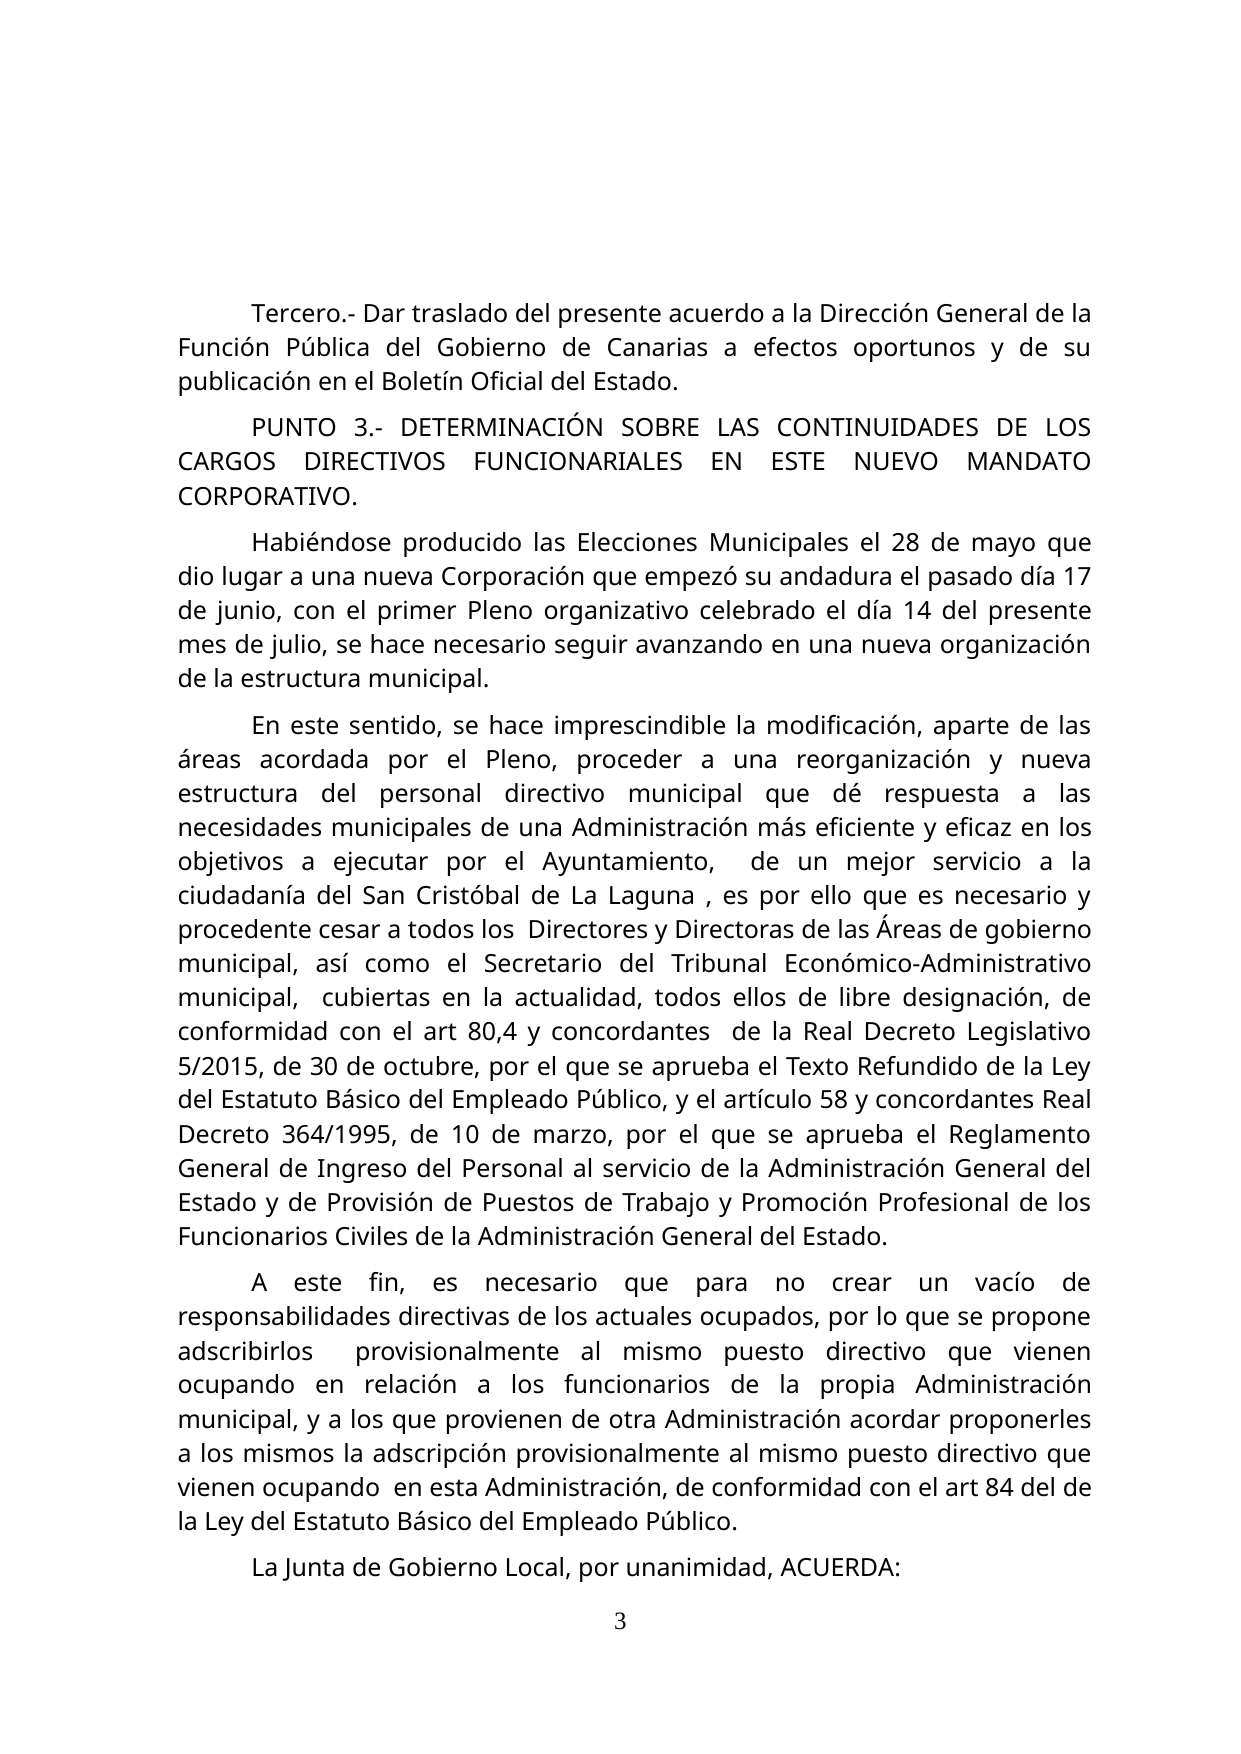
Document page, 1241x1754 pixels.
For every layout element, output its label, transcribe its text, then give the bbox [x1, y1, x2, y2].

text A este fin, es necesario que para no crear un vacío de responsabilidades directivas de los actuales ocupados, por lo que se propone adscribirlos provisionalmente al mismo puesto directivo que vienen ocupando en relación a los funcionarios de la propia Administración municipal, y a los que provienen de otra Administración acordar proponerles a los mismos la adscripción provisionalmente al mismo puesto directivo que vienen ocupando en esta Administración, de conformidad con el art 84 del de la Ley del Estatuto Básico del Empleado Público. [177, 1265, 1093, 1537]
text PUNTO 3.- DETERMINACIÓN SOBRE LAS CONTINUIDADES DE LOS CARGOS DIRECTIVOS FUNCIONARIALES EN ESTE NUEVO MANDATO CORPORATIVO. [177, 410, 1093, 512]
text La Junta de Gobierno Local, por unanimidad, ACUERDA: [177, 1550, 1093, 1584]
text En este sentido, se hace imprescindible la modificación, aparte de las áreas acordada por el Pleno, proceder a una reorganización y nueva estructura del personal directivo municipal que dé respuesta a las necesidades municipales de una Administración más eficiente y eficaz en los objetivos a ejecutar por el Ayuntamiento, de un mejor servicio a la ciudadanía del San Cristóbal de La Laguna , es por ello que es necesario y procedente cesar a todos los Directores y Directoras de las Áreas de gobierno municipal, así como el Secretario del Tribunal Económico-Administrativo municipal, cubiertas en la actualidad, todos ellos de libre designación, de conformidad con el art 80,4 y concordantes de la Real Decreto Legislativo 5/2015, de 30 de octubre, por el que se aprueba el Texto Refundido de la Ley del Estatuto Básico del Empleado Público, y el artículo 58 y concordantes Real Decreto 364/1995, de 10 de marzo, por el que se aprueba el Reglamento General de Ingreso del Personal al servicio de la Administración General del Estado y de Provisión de Puestos de Trabajo y Promoción Profesional de los Funcionarios Civiles de la Administración General del Estado. [177, 707, 1093, 1252]
text Habiéndose producido las Elecciones Municipales el 28 de mayo que dio lugar a una nueva Corporación que empezó su andadura el pasado día 17 de junio, con el primer Pleno organizativo celebrado el día 14 del presente mes de julio, se hace necesario seguir avanzando en una nueva organización de la estructura municipal. [177, 525, 1093, 695]
text Tercero.- Dar traslado del presente acuerdo a la Dirección General de la Función Pública del Gobierno de Canarias a efectos oportunos y de su publicación en el Boletín Oficial del Estado. [177, 295, 1093, 397]
